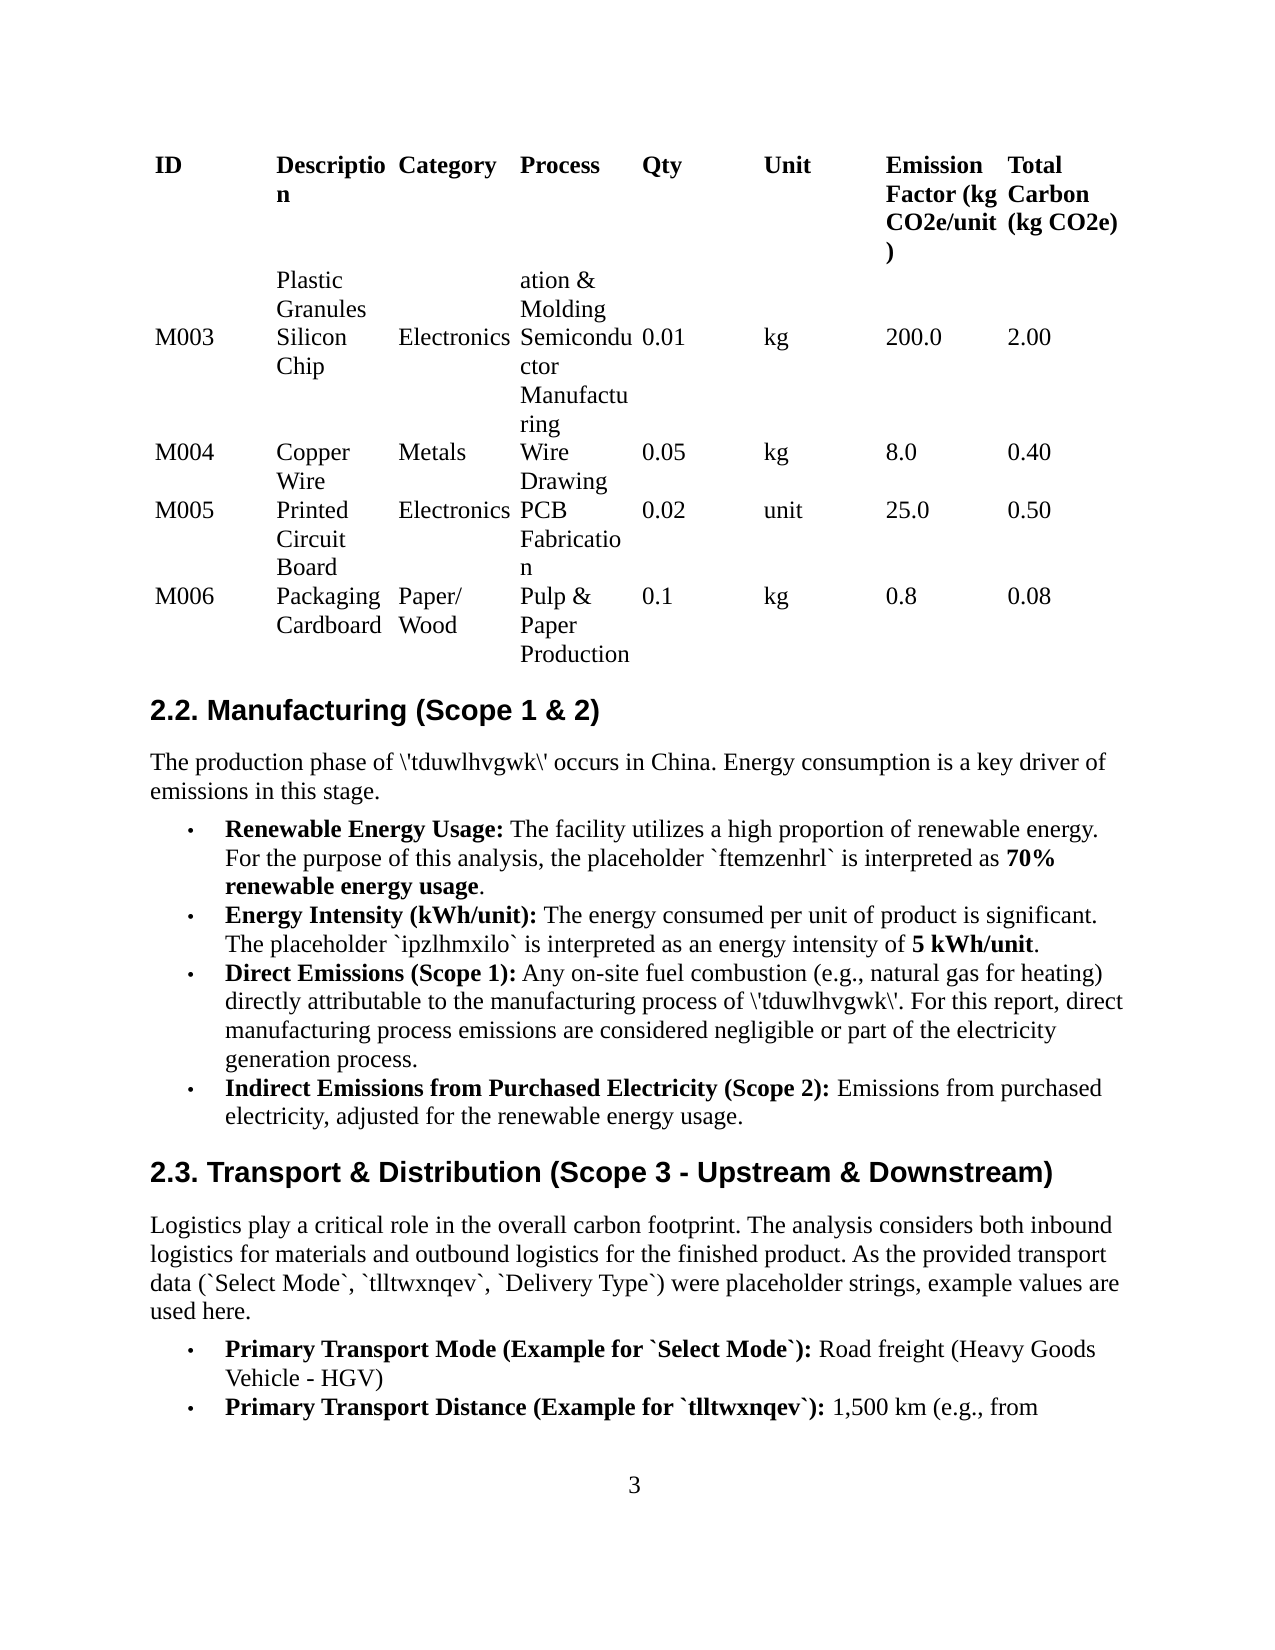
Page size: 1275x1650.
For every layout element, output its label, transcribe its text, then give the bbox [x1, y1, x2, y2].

table_cell 0.50 [1003, 495, 1125, 581]
list Energy Intensity (kWh/unit): The energy consumed per unit of product is significant. The placeholder `ipzlhmxilo` is interpreted as an energy intensity of 5 kWh/unit. [187, 900, 1125, 958]
table_cell PCB Fabrication [516, 495, 637, 581]
table_cell Semiconductor Manufacturing [516, 323, 637, 437]
table_cell 0.05 [638, 438, 759, 495]
table_cell [394, 265, 516, 322]
table_cell 0.02 [638, 495, 759, 581]
table_cell 0.08 [1003, 581, 1125, 667]
table_cell M003 [150, 323, 272, 437]
table_cell [150, 265, 272, 322]
table_header Process [516, 150, 637, 265]
table_cell [759, 265, 881, 322]
table_header ID [150, 150, 272, 265]
table_cell M005 [150, 495, 272, 581]
list Primary Transport Distance (Example for `tlltwxnqev`): 1,500 km (e.g., from [187, 1392, 1125, 1420]
table_cell Copper Wire [272, 438, 394, 495]
table_header Total Carbon (kg CO2e) [1003, 150, 1125, 265]
table_cell unit [759, 495, 881, 581]
table_cell 25.0 [881, 495, 1003, 581]
table_header Emission Factor (kg CO2e/unit) [881, 150, 1003, 265]
table_cell Pulp & Paper Production [516, 581, 637, 667]
table_cell Electronics [394, 495, 516, 581]
table_cell Wire Drawing [516, 438, 637, 495]
text The production phase of \'tduwlhvgwk\' occurs in China. Energy consumption is a key driver of emissions in this stage. [150, 747, 1125, 805]
table_cell 2.00 [1003, 323, 1125, 437]
table_cell M006 [150, 581, 272, 667]
table_cell Paper/Wood [394, 581, 516, 667]
table_cell [881, 265, 1003, 322]
table_header Category [394, 150, 516, 265]
table_header Description [272, 150, 394, 265]
table_cell 0.40 [1003, 438, 1125, 495]
table_cell ation & Molding [516, 265, 637, 322]
table_cell [1003, 265, 1125, 322]
table_cell Metals [394, 438, 516, 495]
table_cell Plastic Granules [272, 265, 394, 322]
table_cell Silicon Chip [272, 323, 394, 437]
list Direct Emissions (Scope 1): Any on-site fuel combustion (e.g., natural gas for heating) directly attributable to the manufacturing process of \'tduwlhvgwk\'. For this report, direct manufacturing process emissions are considered negligible or part of the electricity generation process. [187, 958, 1125, 1073]
table_cell 8.0 [881, 438, 1003, 495]
table_cell kg [759, 438, 881, 495]
table_cell Electronics [394, 323, 516, 437]
table_cell 200.0 [881, 323, 1003, 437]
subtitle 2.3. Transport & Distribution (Scope 3 - Upstream & Downstream) [150, 1155, 1125, 1189]
table_cell 0.8 [881, 581, 1003, 667]
table_cell Packaging Cardboard [272, 581, 394, 667]
list Indirect Emissions from Purchased Electricity (Scope 2): Emissions from purchased electricity, adjusted for the renewable energy usage. [187, 1073, 1125, 1130]
list Renewable Energy Usage: The facility utilizes a high proportion of renewable energy. For the purpose of this analysis, the placeholder `ftemzenhrl` is interpreted as 70% renewable energy usage. [187, 814, 1125, 900]
table_cell M004 [150, 438, 272, 495]
table_cell kg [759, 323, 881, 437]
table_cell 0.01 [638, 323, 759, 437]
subtitle 2.2. Manufacturing (Scope 1 & 2) [150, 692, 1125, 726]
table_cell [638, 265, 759, 322]
table_header Qty [638, 150, 759, 265]
text Logistics play a critical role in the overall carbon footprint. The analysis considers both inbound logistics for materials and outbound logistics for the finished product. As the provided transport data (`Select Mode`, `tlltwxnqev`, `Delivery Type`) were placeholder strings, example values are used here. [150, 1210, 1125, 1325]
table_cell kg [759, 581, 881, 667]
table_cell Printed Circuit Board [272, 495, 394, 581]
table_header Unit [759, 150, 881, 265]
list Primary Transport Mode (Example for `Select Mode`): Road freight (Heavy Goods Vehicle - HGV) [187, 1334, 1125, 1392]
table_cell 0.1 [638, 581, 759, 667]
